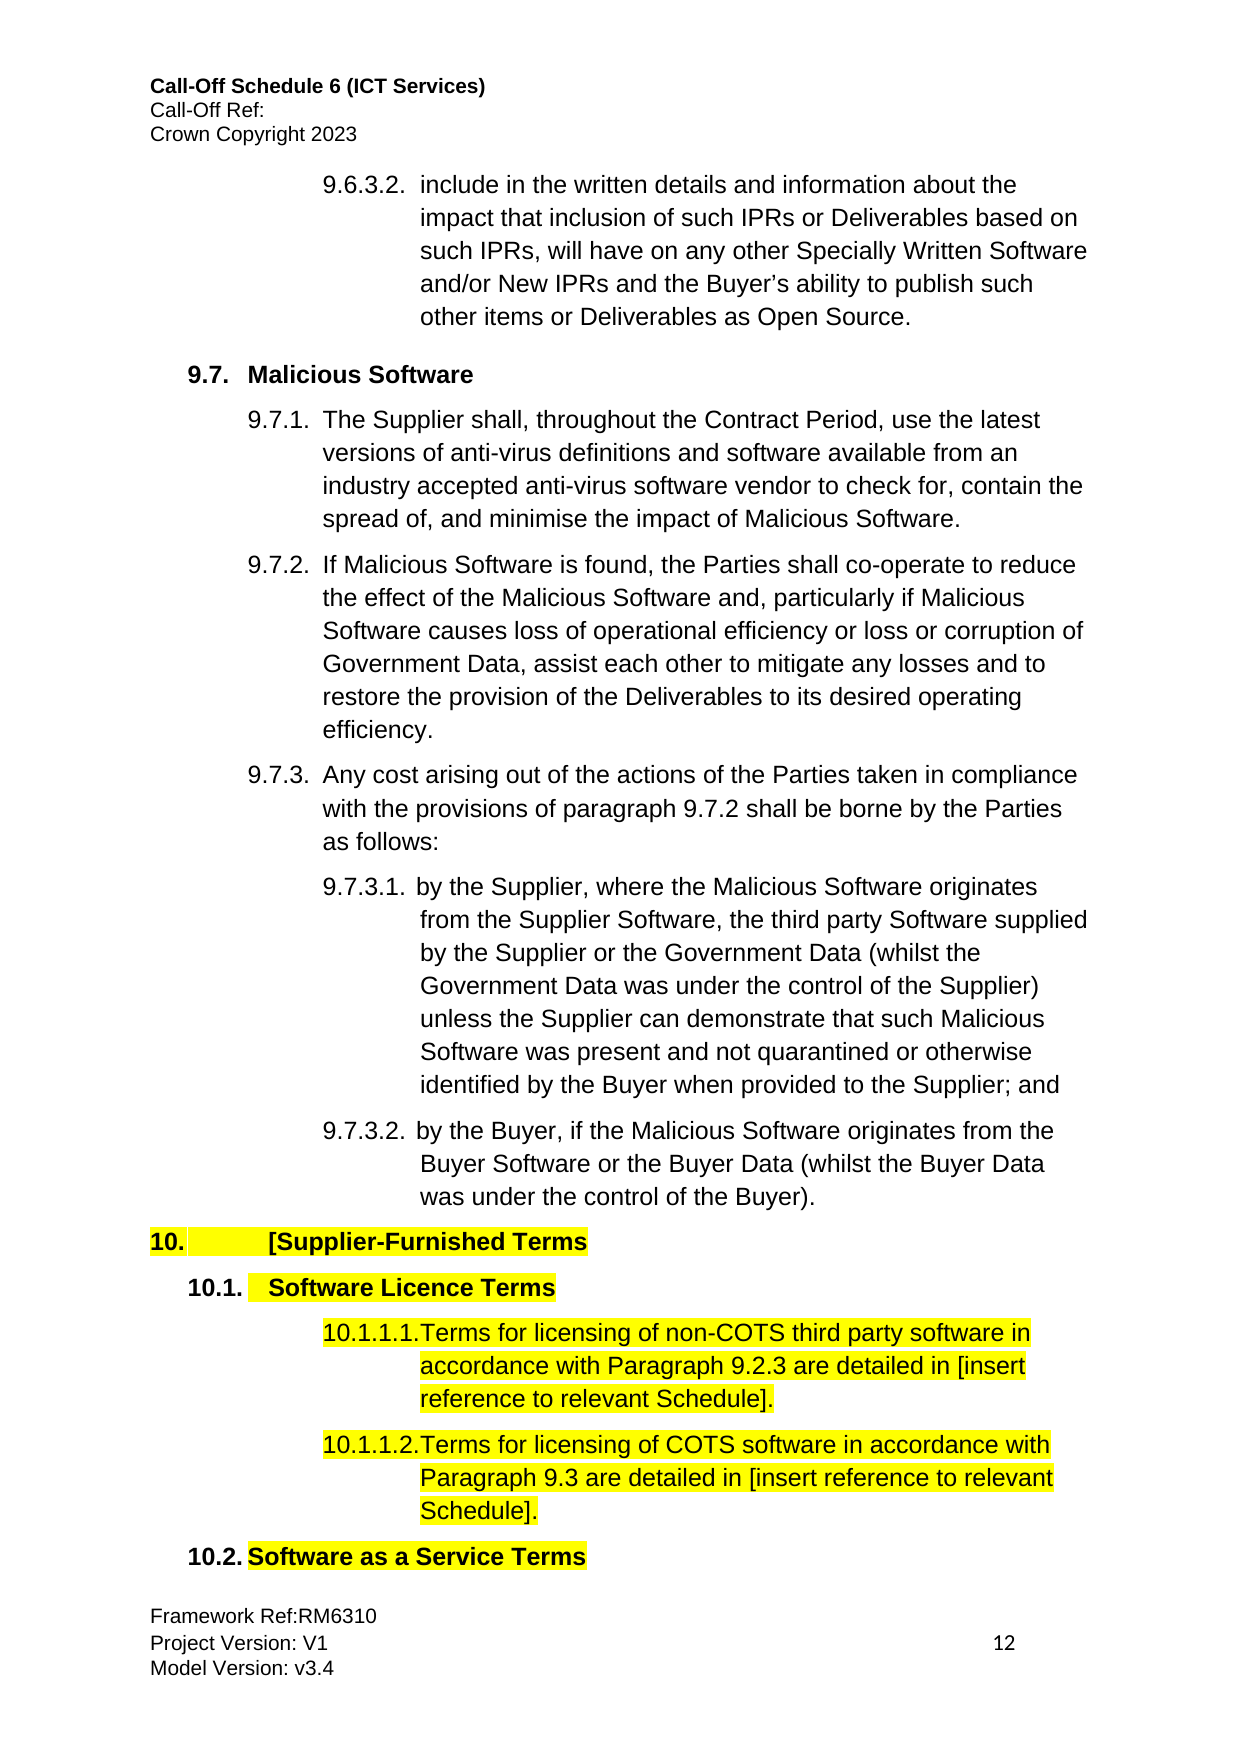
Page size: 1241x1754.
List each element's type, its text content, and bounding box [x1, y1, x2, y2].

list Software as a Service Terms [187, 1541, 1090, 1570]
list Terms for licensing of non-COTS third party software in accordance with Paragraph 9.2.3 are detailed in [insert reference to relevant Schedule]. [322, 1318, 1090, 1413]
list The Supplier shall, throughout the Contract Period, use the latest versions of anti-virus definitions and software available from an industry accepted anti-virus software vendor to check for, contain the spread of, and minimise the impact of Malicious Software. [247, 405, 1090, 533]
list If Malicious Software is found, the Parties shall co-operate to reduce the effect of the Malicious Software and, particularly if Malicious Software causes loss of operational efficiency or loss or corruption of Government Data, assist each other to mitigate any losses and to restore the provision of the Deliverables to its desired operating efficiency. [247, 550, 1090, 744]
list by the Supplier, where the Malicious Software originates from the Supplier Software, the third party Software supplied by the Supplier or the Government Data (whilst the Government Data was under the control of the Supplier) unless the Supplier can demonstrate that such Malicious Software was present and not quarantined or otherwise identified by the Buyer when provided to the Supplier; and [322, 872, 1090, 1099]
list Software Licence Terms [187, 1273, 1090, 1302]
list Terms for licensing of COTS software in accordance with Paragraph 9.3 are detailed in [insert reference to relevant Schedule]. [322, 1430, 1090, 1525]
list Any cost arising out of the actions of the Parties taken in compliance with the provisions of paragraph 9.7.2 shall be borne by the Parties as follows: [247, 761, 1090, 855]
list Malicious Software [187, 360, 1090, 388]
list [Supplier-Furnished Terms [150, 1227, 1090, 1256]
list by the Buyer, if the Malicious Software originates from the Buyer Software or the Buyer Data (whilst the Buyer Data was under the control of the Buyer). [322, 1116, 1090, 1211]
list include in the written details and information about the impact that inclusion of such IPRs or Deliverables based on such IPRs, will have on any other Specially Written Software and/or New IPRs and the Buyer’s ability to publish such other items or Deliverables as Open Source. [322, 170, 1090, 331]
